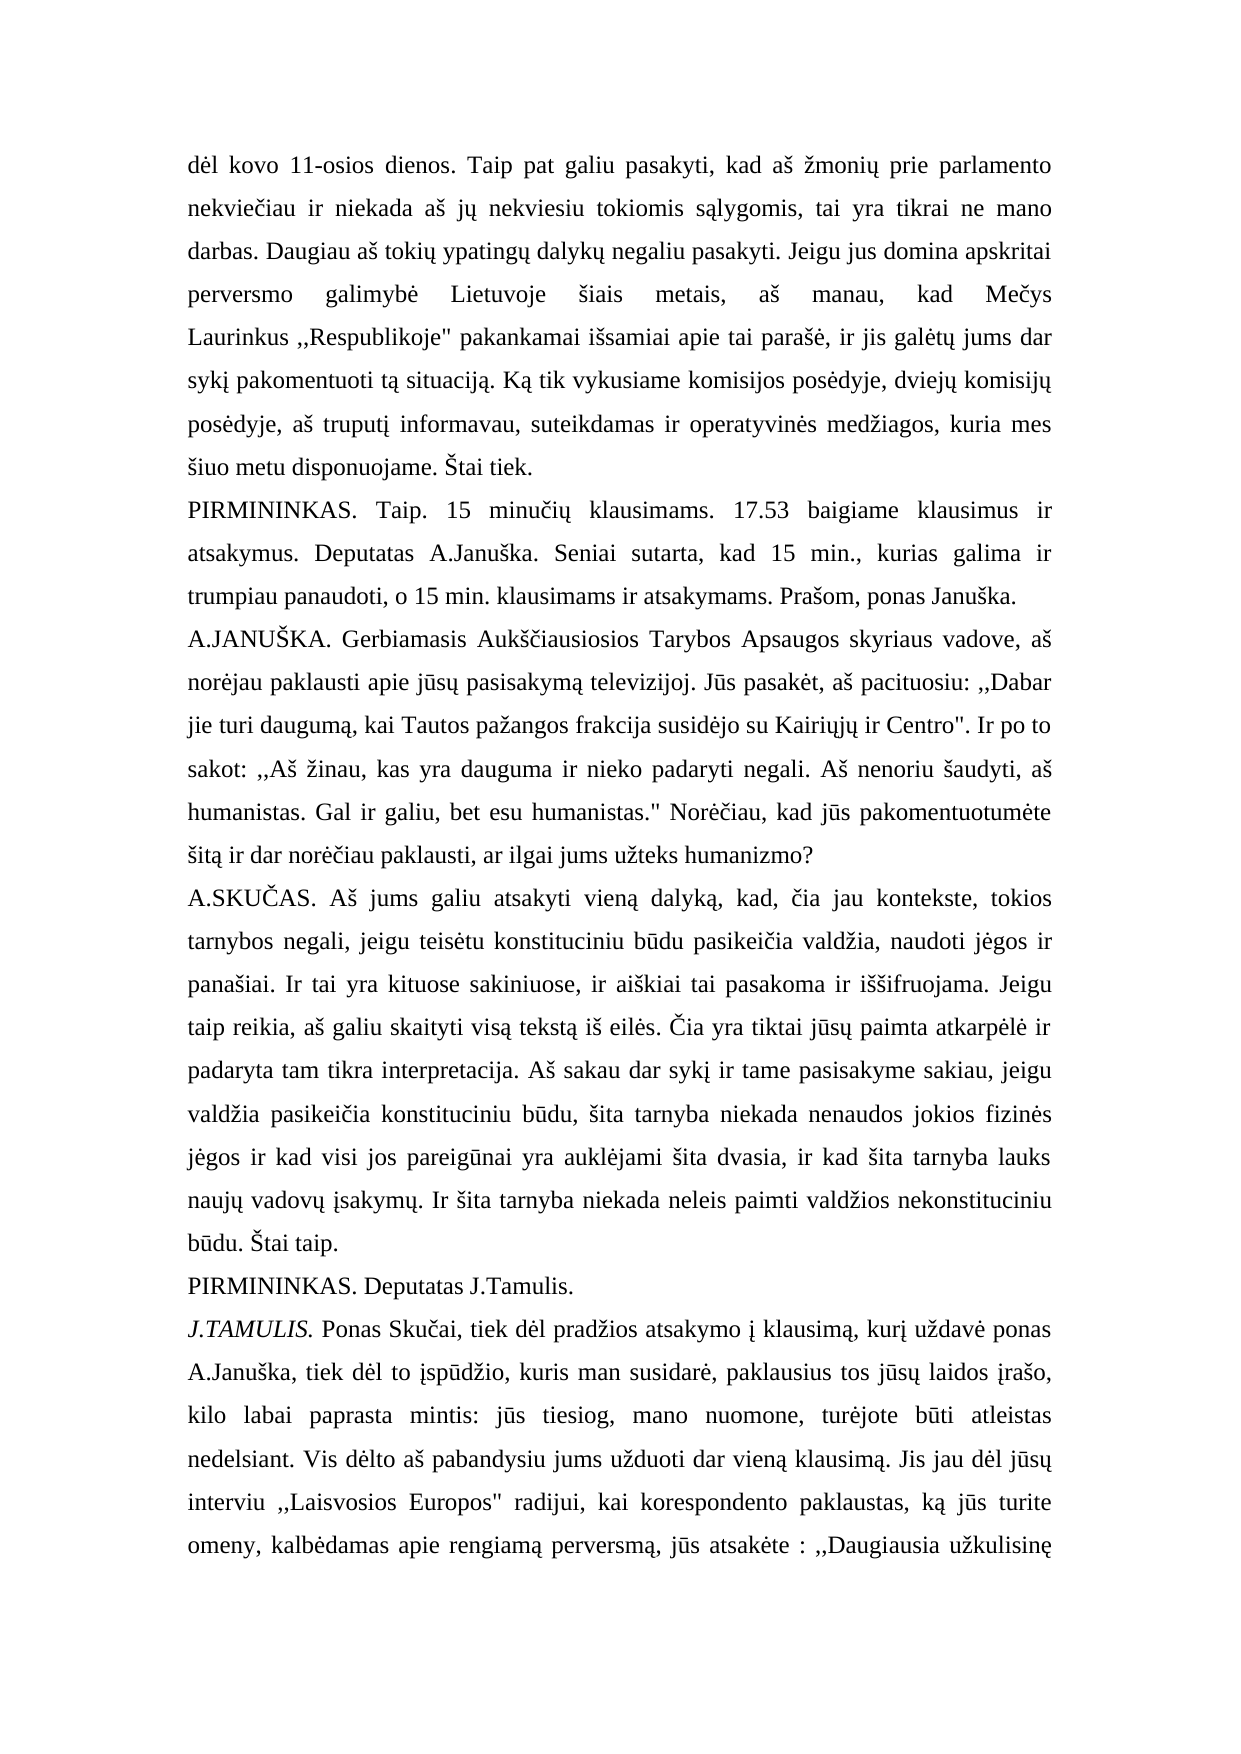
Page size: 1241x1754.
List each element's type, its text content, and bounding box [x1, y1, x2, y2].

text dėl kovo 11-osios dienos. Taip pat galiu pasakyti, kad aš žmonių prie parlamento nekviečiau ir niekada aš jų nekviesiu tokiomis sąlygomis, tai yra tikrai ne mano darbas. Daugiau aš tokių ypatingų dalykų negaliu pasakyti. Jeigu jus domina apskritai perversmo galimybė Lietuvoje šiais metais, aš manau, kad Mečys Laurinkus ,,Respublikoje" pakankamai išsamiai apie tai parašė, ir jis galėtų jums dar sykį pakomentuoti tą situaciją. Ką tik vykusiame komisijos posėdyje, dviejų komisijų posėdyje, aš truputį informavau, suteikdamas ir operatyvinės medžiagos, kuria mes šiuo metu disponuojame. Štai tiek. [187, 150, 1053, 481]
text PIRMININKAS. Deputatas J.Tamulis. [187, 1271, 1053, 1300]
text A.JANUŠKA. Gerbiamasis Aukščiausiosios Tarybos Apsaugos skyriaus vadove, aš norėjau paklausti apie jūsų pasisakymą televizijoj. Jūs pasakėt, aš pacituosiu: ,,Dabar jie turi daugumą, kai Tautos pažangos frakcija susidėjo su Kairiųjų ir Centro". Ir po to sakot: ,,Aš žinau, kas yra dauguma ir nieko padaryti negali. Aš nenoriu šaudyti, aš humanistas. Gal ir galiu, bet esu humanistas." Norėčiau, kad jūs pakomentuotumėte šitą ir dar norėčiau paklausti, ar ilgai jums užteks humanizmo? [187, 624, 1053, 869]
text A.SKUČAS. Aš jums galiu atsakyti vieną dalyką, kad, čia jau kontekste, tokios tarnybos negali, jeigu teisėtu konstituciniu būdu pasikeičia valdžia, naudoti jėgos ir panašiai. Ir tai yra kituose sakiniuose, ir aiškiai tai pasakoma ir iššifruojama. Jeigu taip reikia, aš galiu skaityti visą tekstą iš eilės. Čia yra tiktai jūsų paimta atkarpėlė ir padaryta tam tikra interpretacija. Aš sakau dar sykį ir tame pasisakyme sakiau, jeigu valdžia pasikeičia konstituciniu būdu, šita tarnyba niekada nenaudos jokios fizinės jėgos ir kad visi jos pareigūnai yra auklėjami šita dvasia, ir kad šita tarnyba lauks naujų vadovų įsakymų. Ir šita tarnyba niekada neleis paimti valdžios nekonstituciniu būdu. Štai taip. [187, 883, 1053, 1257]
text PIRMININKAS. Taip. 15 minučių klausimams. 17.53 baigiame klausimus ir atsakymus. Deputatas A.Januška. Seniai sutarta, kad 15 min., kurias galima ir trumpiau panaudoti, o 15 min. klausimams ir atsakymams. Prašom, ponas Januška. [187, 495, 1053, 610]
text J.TAMULIS. Ponas Skučai, tiek dėl pradžios atsakymo į klausimą, kurį uždavė ponas A.Januška, tiek dėl to įspūdžio, kuris man susidarė, paklausius tos jūsų laidos įrašo, kilo labai paprasta mintis: jūs tiesiog, mano nuomone, turėjote būti atleistas nedelsiant. Vis dėlto aš pabandysiu jums užduoti dar vieną klausimą. Jis jau dėl jūsų interviu ,,Laisvosios Europos" radijui, kai korespondento paklaustas, ką jūs turite omeny, kalbėdamas apie rengiamą perversmą, jūs atsakėte : ,,Daugiausia užkulisinę [187, 1314, 1053, 1559]
